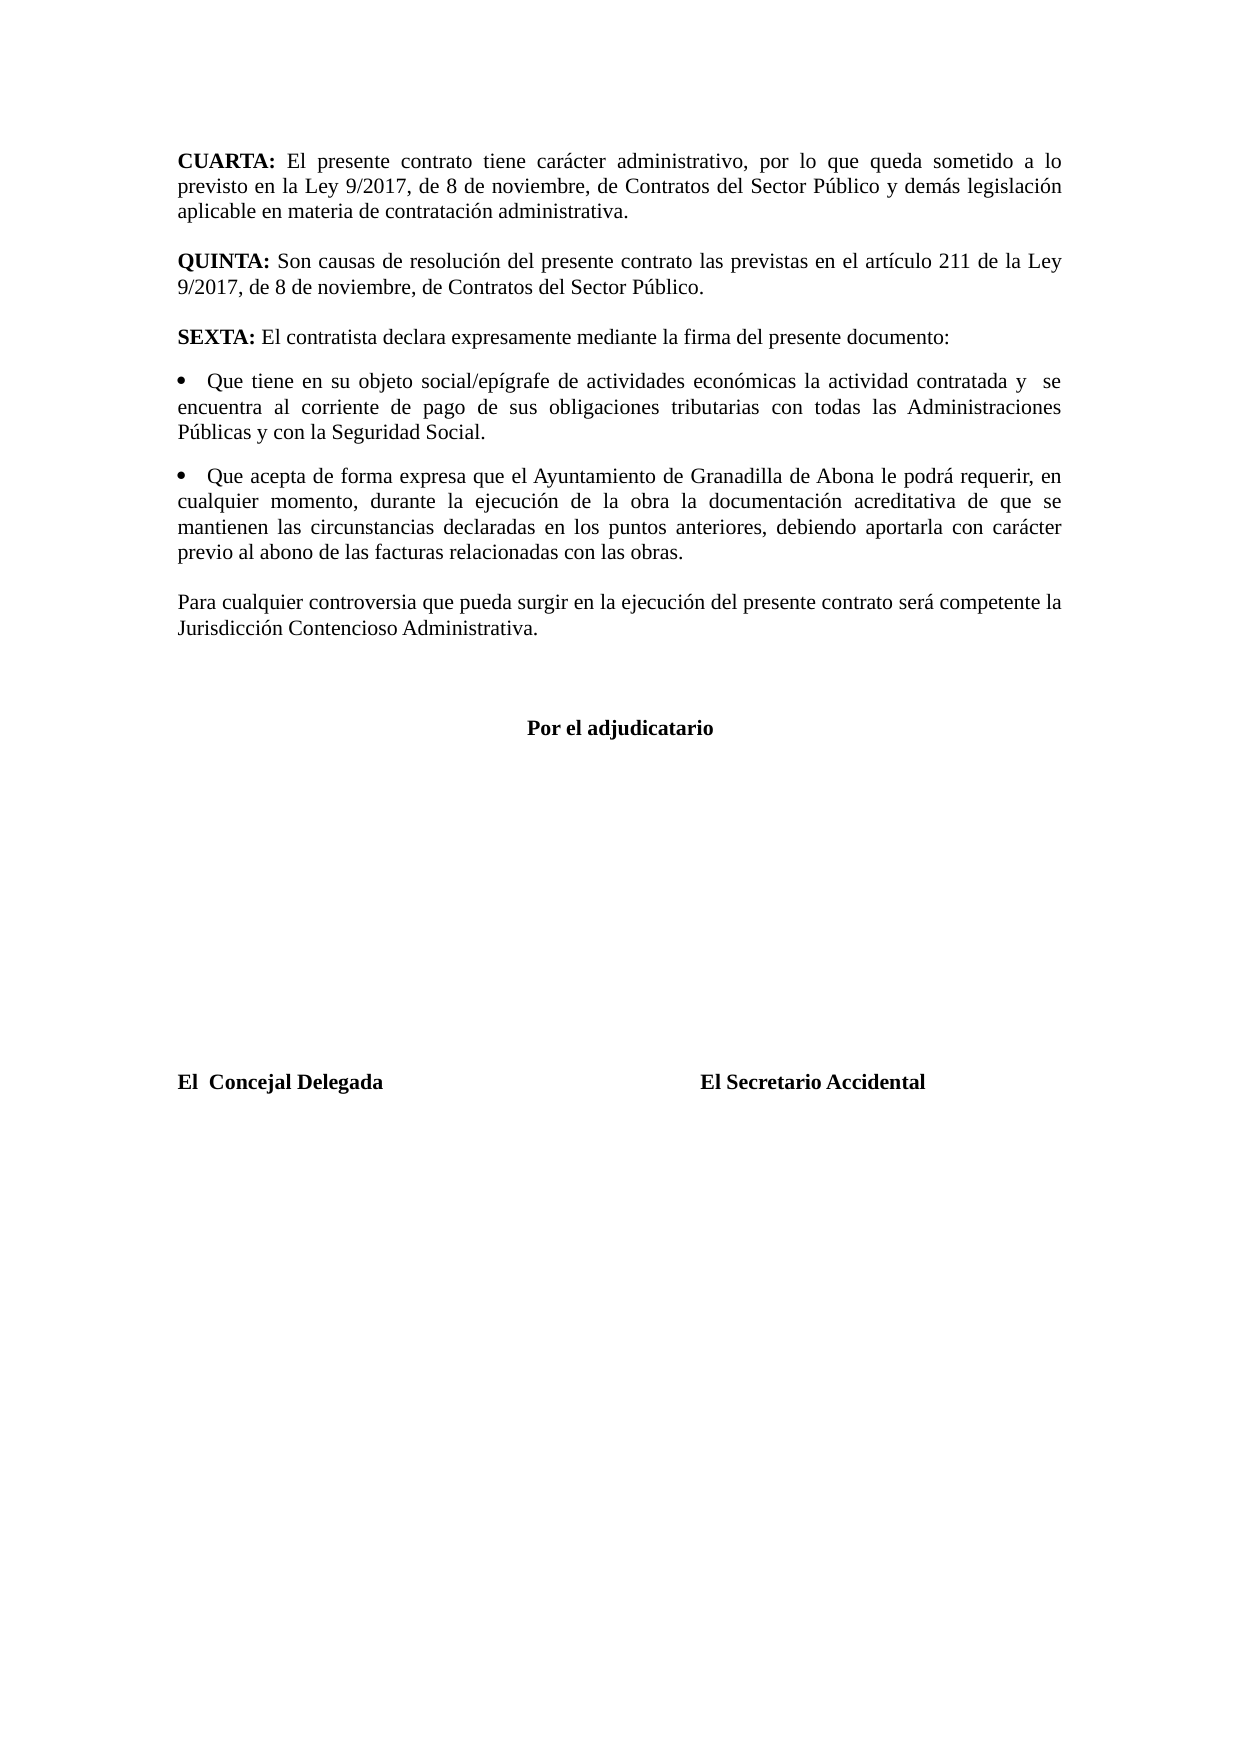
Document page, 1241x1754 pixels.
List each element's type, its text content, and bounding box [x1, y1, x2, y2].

text Por el adjudicatario [177, 715, 1063, 741]
text Para cualquier controversia que pueda surgir en la ejecución del presente contrato será competente la Jurisdicción Contencioso Administrativa. [177, 589, 1063, 640]
text CUARTA: El presente contrato tiene carácter administrativo, por lo que queda sometido a lo previsto en la Ley 9/2017, de 8 de noviembre, de Contratos del Sector Público y demás legislación aplicable en materia de contratación administrativa. [177, 148, 1063, 223]
list Que tiene en su objeto social/epígrafe de actividades económicas la actividad contratada y se encuentra al corriente de pago de sus obligaciones tributarias con todas las Administraciones Públicas y con la Seguridad Social. [177, 368, 1063, 444]
text SEXTA: El contratista declara expresamente mediante la firma del presente documento: [177, 324, 1063, 349]
list Que acepta de forma expresa que el Ayuntamiento de Granadilla de Abona le podrá requerir, en cualquier momento, durante la ejecución de la obra la documentación acreditativa de que se mantienen las circunstancias declaradas en los puntos anteriores, debiendo aportarla con carácter previo al abono de las facturas relacionadas con las obras. [177, 463, 1063, 564]
text QUINTA: Son causas de resolución del presente contrato las previstas en el artículo 211 de la Ley 9/2017, de 8 de noviembre, de Contratos del Sector Público. [177, 248, 1063, 299]
text El Concejal Delegada El Secretario Accidental [177, 1069, 1063, 1094]
